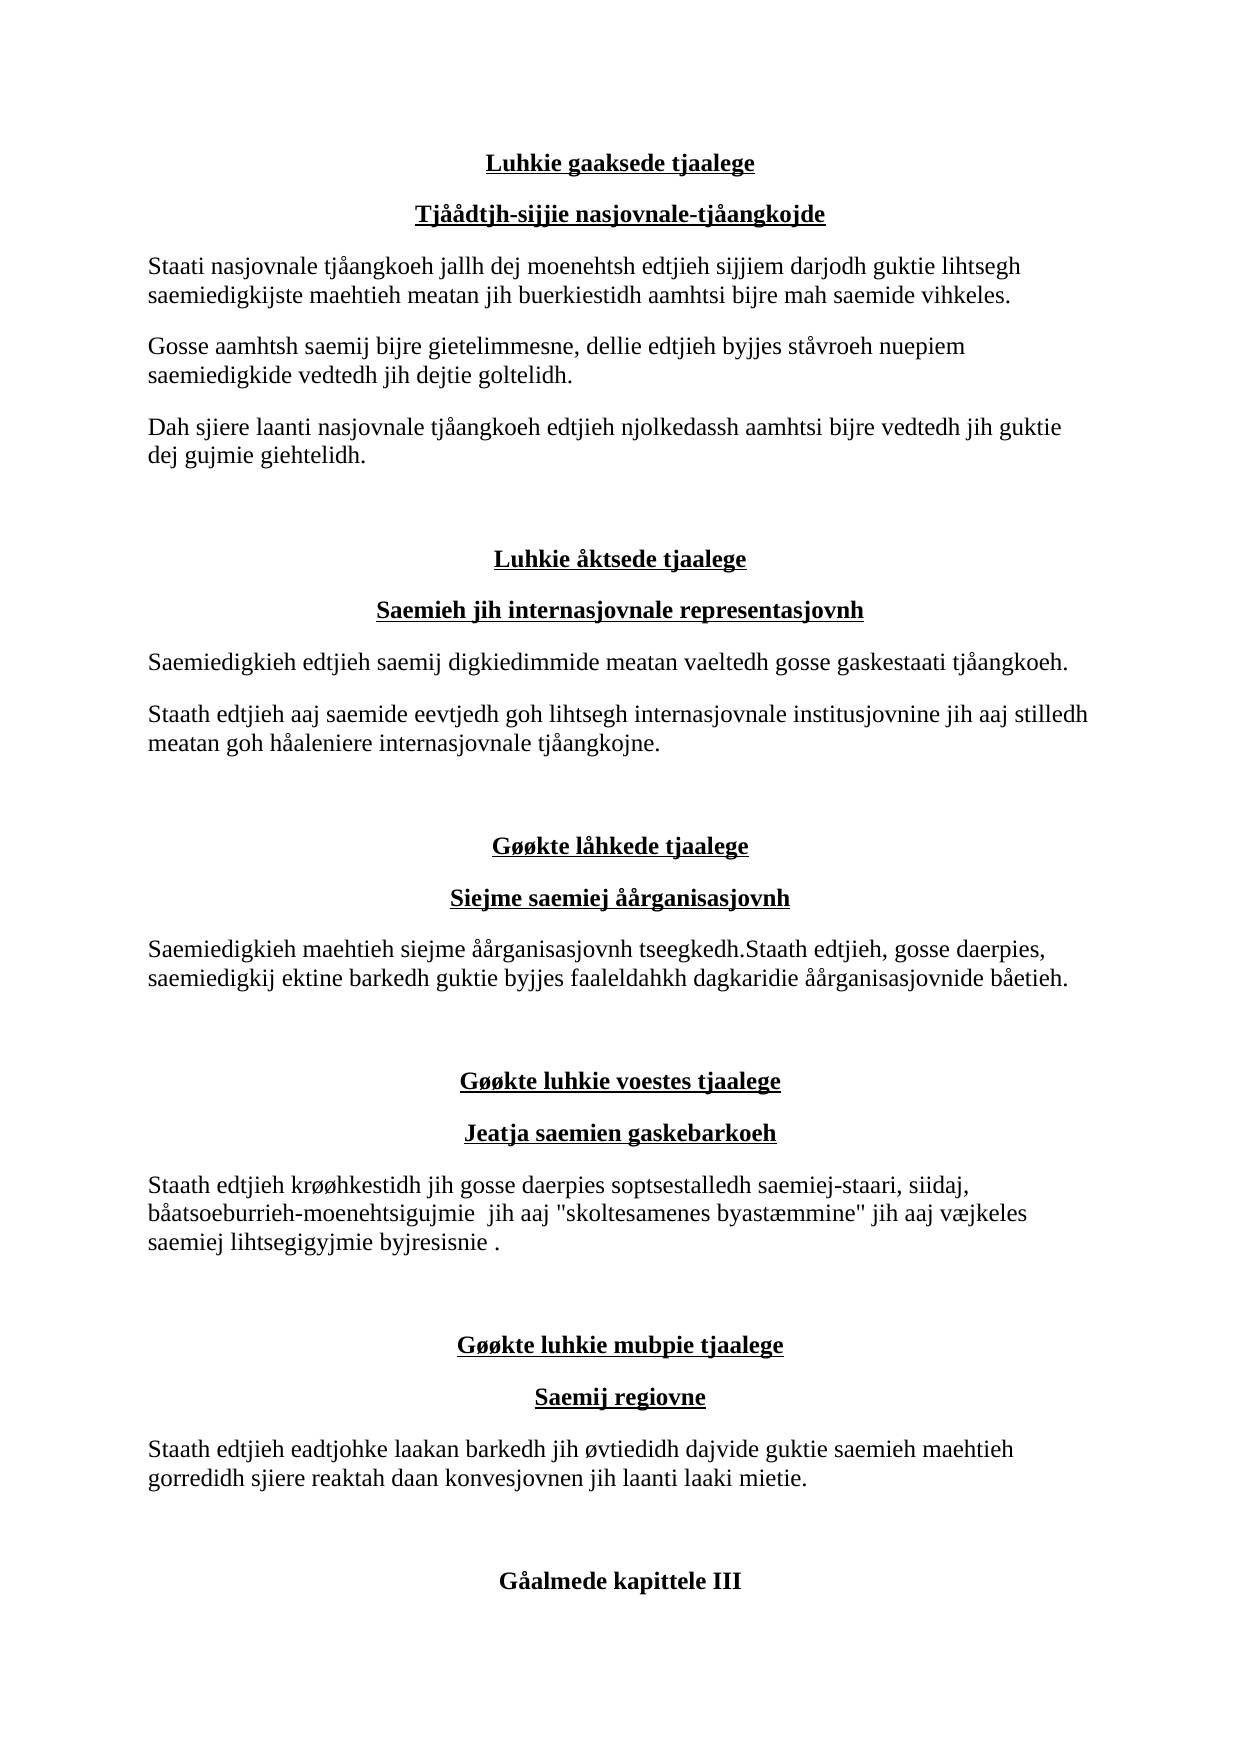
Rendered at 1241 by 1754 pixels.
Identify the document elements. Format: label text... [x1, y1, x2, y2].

text Staath edtjieh krøøhkestidh jih gosse daerpies soptsestalledh saemiej-staari, siidaj, båatsoeburrieh-moenehtsigujmie jih aaj "skoltesamenes byastæmmine" jih aaj væjkeles saemiej lihtsegigyjmie byjresisnie . [148, 1170, 1093, 1256]
text Tjåådtjh-sijjie nasjovnale-tjåangkojde [148, 199, 1093, 228]
text Gosse aamhtsh saemij bijre gietelimmesne, dellie edtjieh byjjes ståvroeh nuepiem saemiedigkide vedtedh jih dejtie goltelidh. [148, 331, 1093, 389]
text Saemiedigkieh edtjieh saemij digkiedimmide meatan vaeltedh gosse gaskestaati tjåangkoeh. [148, 647, 1093, 676]
text Staati nasjovnale tjåangkoeh jallh dej moenehtsh edtjieh sijjiem darjodh guktie lihtsegh saemiedigkijste maehtieh meatan jih buerkiestidh aamhtsi bijre mah saemide vihkeles. [148, 251, 1093, 308]
text Gøøkte luhkie voestes tjaalege [148, 1066, 1093, 1095]
text Saemij regiovne [148, 1382, 1093, 1411]
text Gøøkte luhkie mubpie tjaalege [148, 1331, 1093, 1359]
text Gøøkte låhkede tjaalege [148, 831, 1093, 860]
text Staath edtjieh aaj saemide eevtjedh goh lihtsegh internasjovnale institusjovnine jih aaj stilledh meatan goh håaleniere internasjovnale tjåangkojne. [148, 699, 1093, 756]
text Siejme saemiej åårganisasjovnh [148, 883, 1093, 911]
text Luhkie åktsede tjaalege [148, 544, 1093, 573]
text Saemieh jih internasjovnale representasjovnh [148, 596, 1093, 624]
text Jeatja saemien gaskebarkoeh [148, 1118, 1093, 1147]
text Dah sjiere laanti nasjovnale tjåangkoeh edtjieh njolkedassh aamhtsi bijre vedtedh jih guktie dej gujmie giehtelidh. [148, 412, 1093, 469]
text Saemiedigkieh maehtieh siejme åårganisasjovnh tseegkedh.Staath edtjieh, gosse daerpies, saemiedigkij ektine barkedh guktie byjjes faaleldahkh dagkaridie åårganisasjovnide båetieh. [148, 934, 1093, 992]
text Staath edtjieh eadtjohke laakan barkedh jih øvtiedidh dajvide guktie saemieh maehtieh gorredidh sjiere reaktah daan konvesjovnen jih laanti laaki mietie. [148, 1434, 1093, 1491]
text Luhkie gaaksede tjaalege [148, 148, 1093, 176]
text Gåalmede kapittele III [148, 1566, 1093, 1595]
